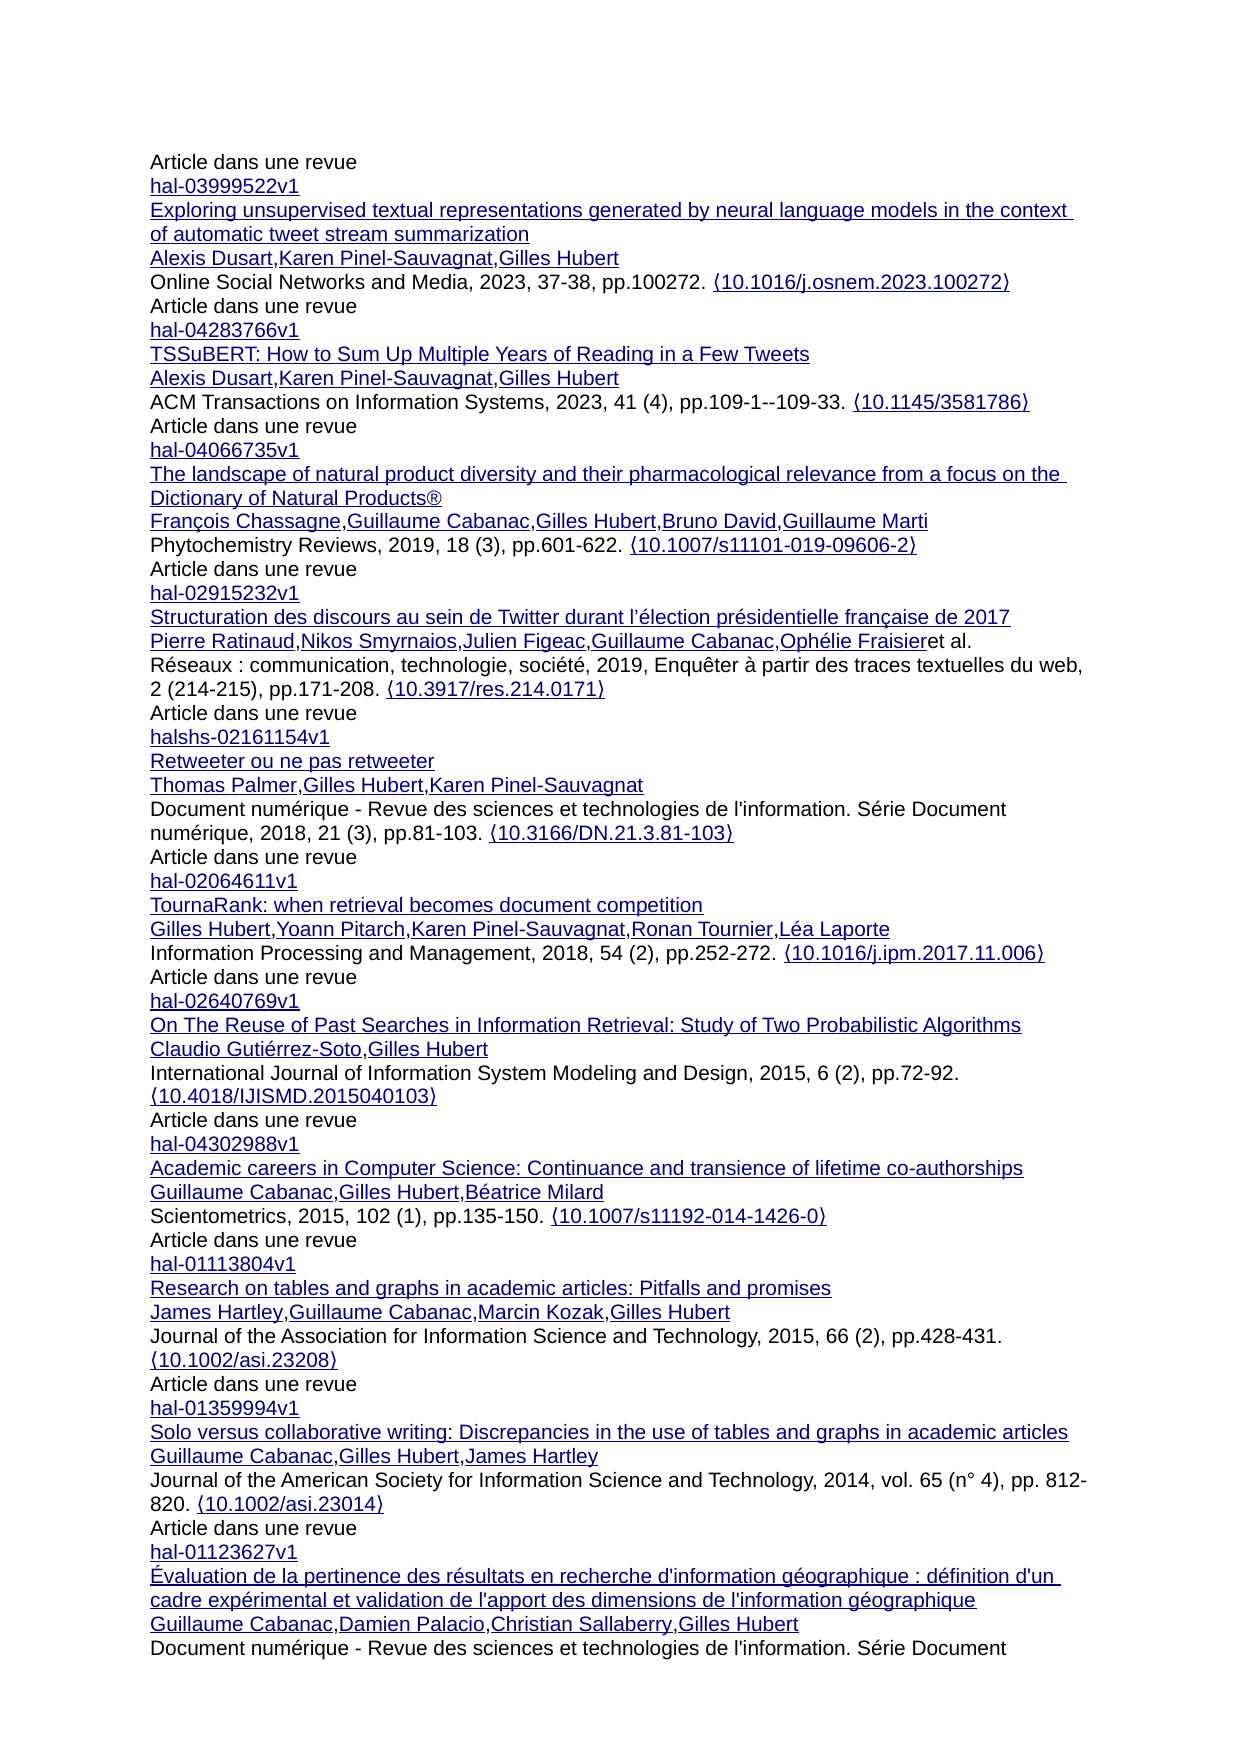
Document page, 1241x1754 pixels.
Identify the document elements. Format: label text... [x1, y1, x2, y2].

table_cell Solo versus collaborative writing: Discrepancies in the use of tables and graphs in academic articles Guillaume Cabanac,Gilles Hubert,James Hartley Journal of the American Society for Information Science and Technology, 2014, vol. 65 (n° 4), pp. 812-820. ⟨10.1002/asi.23014⟩ Article dans une revue hal-01123627v1 [150, 1420, 1090, 1563]
table_cell On The Reuse of Past Searches in Information Retrieval: Study of Two Probabilistic Algorithms Claudio Gutiérrez-Soto,Gilles Hubert International Journal of Information System Modeling and Design, 2015, 6 (2), pp.72-92. ⟨10.4018/IJISMD.2015040103⟩ Article dans une revue hal-04302988v1 [150, 1013, 1090, 1156]
table_cell Academic careers in Computer Science: Continuance and transience of lifetime co-authorships Guillaume Cabanac,Gilles Hubert,Béatrice Milard Scientometrics, 2015, 102 (1), pp.135-150. ⟨10.1007/s11192-014-1426-0⟩ Article dans une revue hal-01113804v1 [150, 1156, 1090, 1276]
table_cell TSSuBERT: How to Sum Up Multiple Years of Reading in a Few Tweets Alexis Dusart,Karen Pinel-Sauvagnat,Gilles Hubert ACM Transactions on Information Systems, 2023, 41 (4), pp.109-1--109-33. ⟨10.1145/3581786⟩ Article dans une revue hal-04066735v1 [150, 342, 1090, 461]
table_cell Retweeter ou ne pas retweeter Thomas Palmer,Gilles Hubert,Karen Pinel-Sauvagnat Document numérique - Revue des sciences et technologies de l'information. Série Document numérique, 2018, 21 (3), pp.81-103. ⟨10.3166/DN.21.3.81-103⟩ Article dans une revue hal-02064611v1 [150, 749, 1090, 893]
table_cell Structuration des discours au sein de Twitter durant l’élection présidentielle française de 2017 Pierre Ratinaud,Nikos Smyrnaios,Julien Figeac,Guillaume Cabanac,Ophélie Fraisieret al. Réseaux : communication, technologie, société, 2019, Enquêter à partir des traces textuelles du web, 2 (214-215), pp.171-208. ⟨10.3917/res.214.0171⟩ Article dans une revue halshs-02161154v1 [150, 605, 1090, 749]
table_cell Évaluation de la pertinence des résultats en recherche d'information géographique : définition d'un cadre expérimental et validation de l'apport des dimensions de l'information géographique Guillaume Cabanac,Damien Palacio,Christian Sallaberry,Gilles Hubert Document numérique - Revue des sciences et technologies de l'information. Série Document [150, 1564, 1090, 1659]
table_cell The landscape of natural product diversity and their pharmacological relevance from a focus on the Dictionary of Natural Products® François Chassagne,Guillaume Cabanac,Gilles Hubert,Bruno David,Guillaume Marti Phytochemistry Reviews, 2019, 18 (3), pp.601-622. ⟨10.1007/s11101-019-09606-2⟩ Article dans une revue hal-02915232v1 [150, 461, 1090, 605]
table_header Infant food users' perceptions of safety: A web-based analysis approach Sherman Aline,Gilles Hubert,Yoann Pitarch,Rallou Thomopoulos Frontiers in Artificial Intelligence, 2023, 6 (Section : AI in Food, Agriculture and Water), pp.1080950. ⟨10.3389/frai.2023.1080950⟩ Article dans une revue hal-03999522v1 [150, 150, 1090, 198]
table_cell Exploring unsupervised textual representations generated by neural language models in the context of automatic tweet stream summarization Alexis Dusart,Karen Pinel-Sauvagnat,Gilles Hubert Online Social Networks and Media, 2023, 37-38, pp.100272. ⟨10.1016/j.osnem.2023.100272⟩ Article dans une revue hal-04283766v1 [150, 198, 1090, 342]
table_cell Research on tables and graphs in academic articles: Pitfalls and promises James Hartley,Guillaume Cabanac,Marcin Kozak,Gilles Hubert Journal of the Association for Information Science and Technology, 2015, 66 (2), pp.428-431. ⟨10.1002/asi.23208⟩ Article dans une revue hal-01359994v1 [150, 1276, 1090, 1420]
table_cell TournaRank: when retrieval becomes document competition Gilles Hubert,Yoann Pitarch,Karen Pinel-Sauvagnat,Ronan Tournier,Léa Laporte Information Processing and Management, 2018, 54 (2), pp.252-272. ⟨10.1016/j.ipm.2017.11.006⟩ Article dans une revue hal-02640769v1 [150, 893, 1090, 1012]
